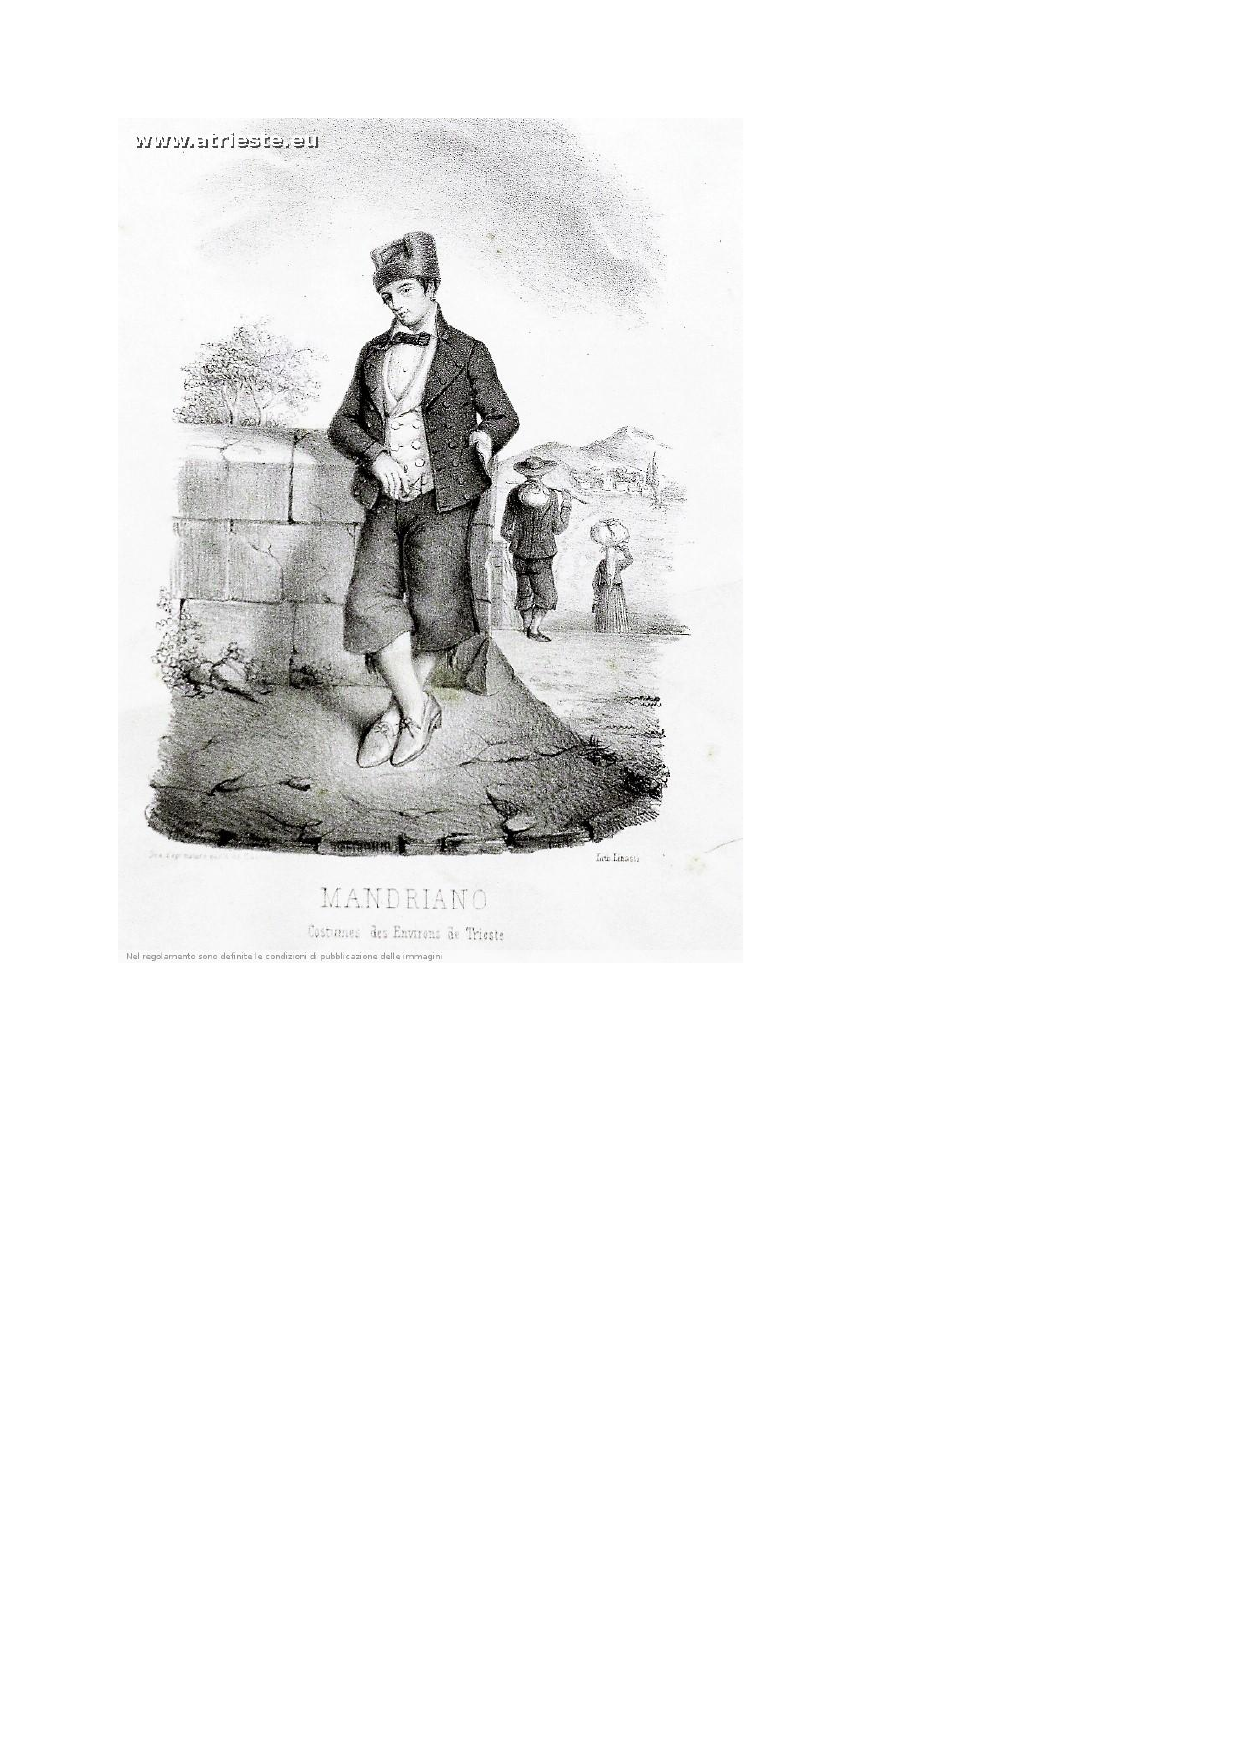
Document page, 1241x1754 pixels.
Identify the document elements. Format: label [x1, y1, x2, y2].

picture [118, 118, 744, 963]
